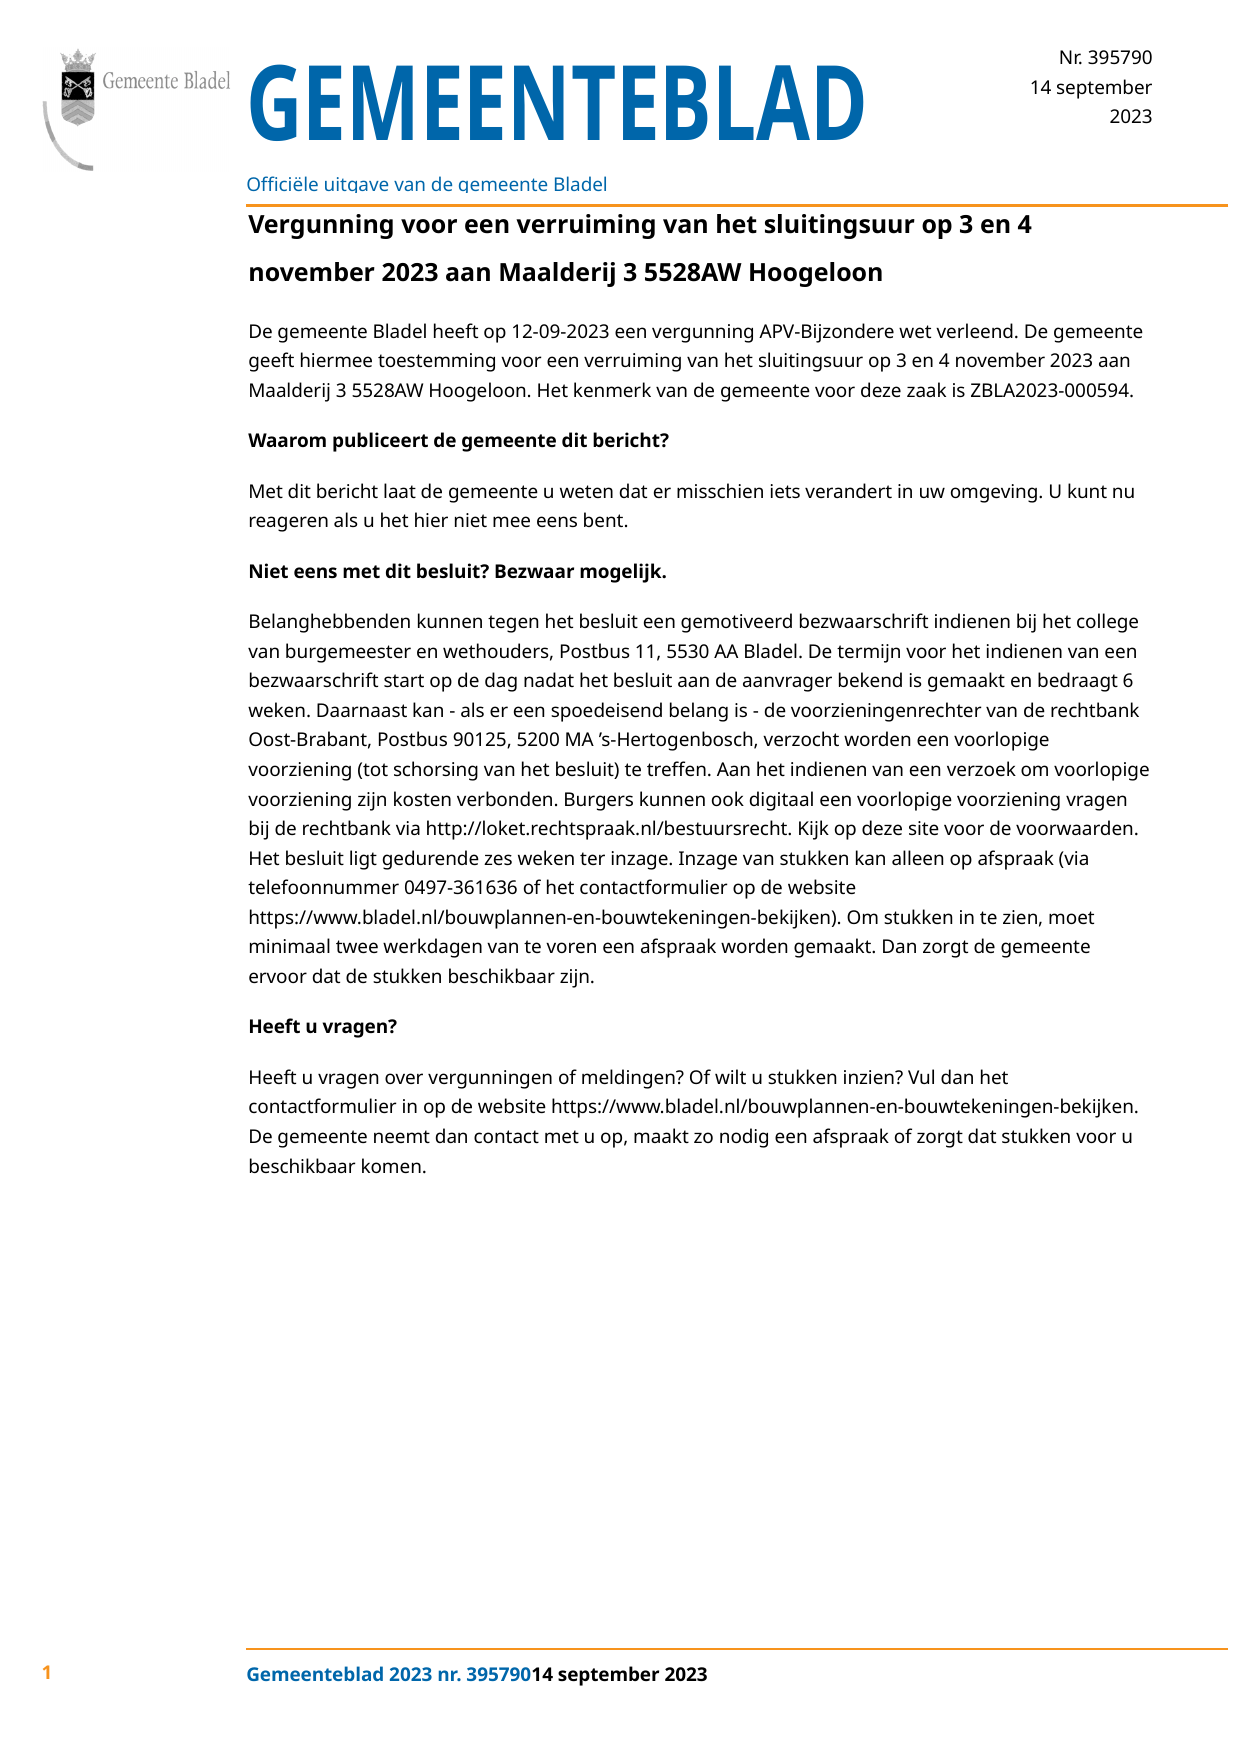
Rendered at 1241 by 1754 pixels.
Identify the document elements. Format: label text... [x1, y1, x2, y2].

text Met dit bericht laat de gemeente u weten dat er misschien iets verandert in uw omgeving. U kunt nu reageren als u het hier niet mee eens bent. [248, 478, 1152, 533]
text Heeft u vragen? [248, 1014, 1152, 1039]
text Belanghebbenden kunnen tegen het besluit een gemotiveerd bezwaarschrift indienen bij het college van burgemeester en wethouders, Postbus 11, 5530 AA Bladel. De termijn voor het indienen van een bezwaarschrift start op de dag nadat het besluit aan de aanvrager bekend is gemaakt en bedraagt 6 weken. Daarnaast kan - als er een spoedeisend belang is - de voorzieningenrechter van de rechtbank Oost-Brabant, Postbus 90125, 5200 MA ’s-Hertogenbosch, verzocht worden een voorlopige voorziening (tot schorsing van het besluit) te treffen. Aan het indienen van een verzoek om voorlopige voorziening zijn kosten verbonden. Burgers kunnen ook digitaal een voorlopige voorziening vragen bij de rechtbank via http://loket.rechtspraak.nl/bestuursrecht. Kijk op deze site voor de voorwaarden. Het besluit ligt gedurende zes weken ter inzage. Inzage van stukken kan alleen op afspraak (via telefoonnummer 0497-361636 of het contactformulier op de website https://www.bladel.nl/bouwplannen-en-bouwtekeningen-bekijken). Om stukken in te zien, moet minimaal twee werkdagen van te voren een afspraak worden gemaakt. Dan zorgt de gemeente ervoor dat de stukken beschikbaar zijn. [248, 608, 1152, 989]
picture [41, 47, 231, 172]
text De gemeente Bladel heeft op 12-09-2023 een vergunning APV-Bijzondere wet verleend. De gemeente geeft hiermee toestemming voor een verruiming van het sluitingsuur op 3 en 4 november 2023 aan Maalderij 3 5528AW Hoogeloon. Het kenmerk van de gemeente voor deze zaak is ZBLA2023-000594. [248, 318, 1152, 403]
text Vergunning voor een verruiming van het sluitingsuur op 3 en 4 november 2023 aan Maalderij 3 5528AW Hoogeloon [248, 207, 1152, 288]
text Niet eens met dit besluit? Bezwaar mogelijk. [248, 558, 1152, 584]
text Heeft u vragen over vergunningen of meldingen? Of wilt u stukken inzien? Vul dan het contactformulier in op de website https://www.bladel.nl/bouwplannen-en-bouwtekeningen-bekijken. De gemeente neemt dan contact met u op, maakt zo nodig een afspraak of zorgt dat stukken voor u beschikbaar komen. [248, 1064, 1152, 1179]
text Waarom publiceert de gemeente dit bericht? [248, 427, 1152, 453]
